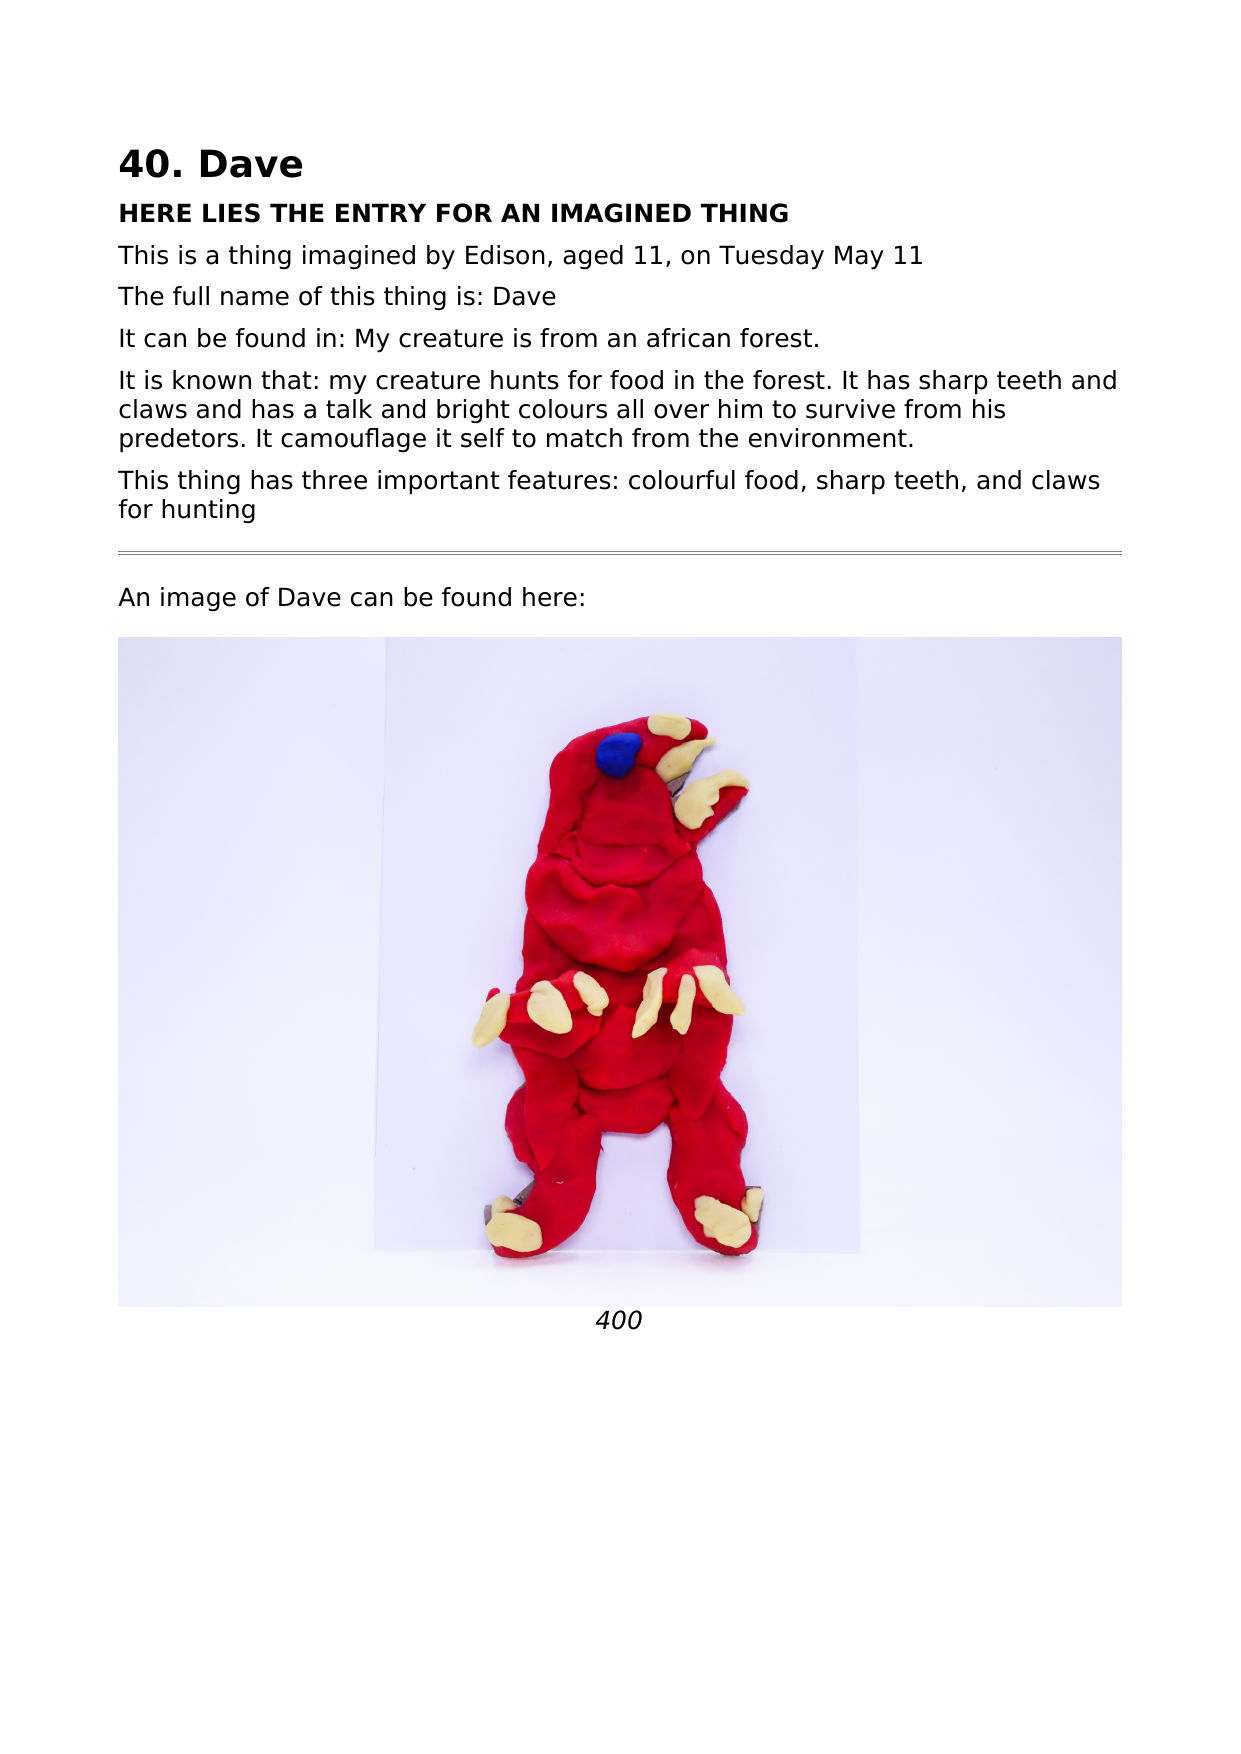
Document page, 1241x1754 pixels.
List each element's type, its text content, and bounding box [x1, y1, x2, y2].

text 400 [118, 1307, 1122, 1336]
text It is known that: my creature hunts for food in the forest. It has sharp teeth and claws and has a talk and bright colours all over him to survive from his predetors. It camouflage it self to match from the environment. [118, 366, 1122, 453]
picture [118, 637, 1123, 1307]
text This is a thing imagined by Edison, aged 11, on Tuesday May 11 [118, 241, 1122, 270]
subtitle 40. Dave [118, 143, 1122, 187]
text It can be found in: My creature is from an african forest. [118, 324, 1122, 353]
text This thing has three important features: colourful food, sharp teeth, and claws for hunting [118, 466, 1122, 524]
text An image of Dave can be found here: [118, 583, 1122, 612]
text HERE LIES THE ENTRY FOR AN IMAGINED THING [118, 199, 1122, 228]
text The full name of this thing is: Dave [118, 283, 1122, 312]
